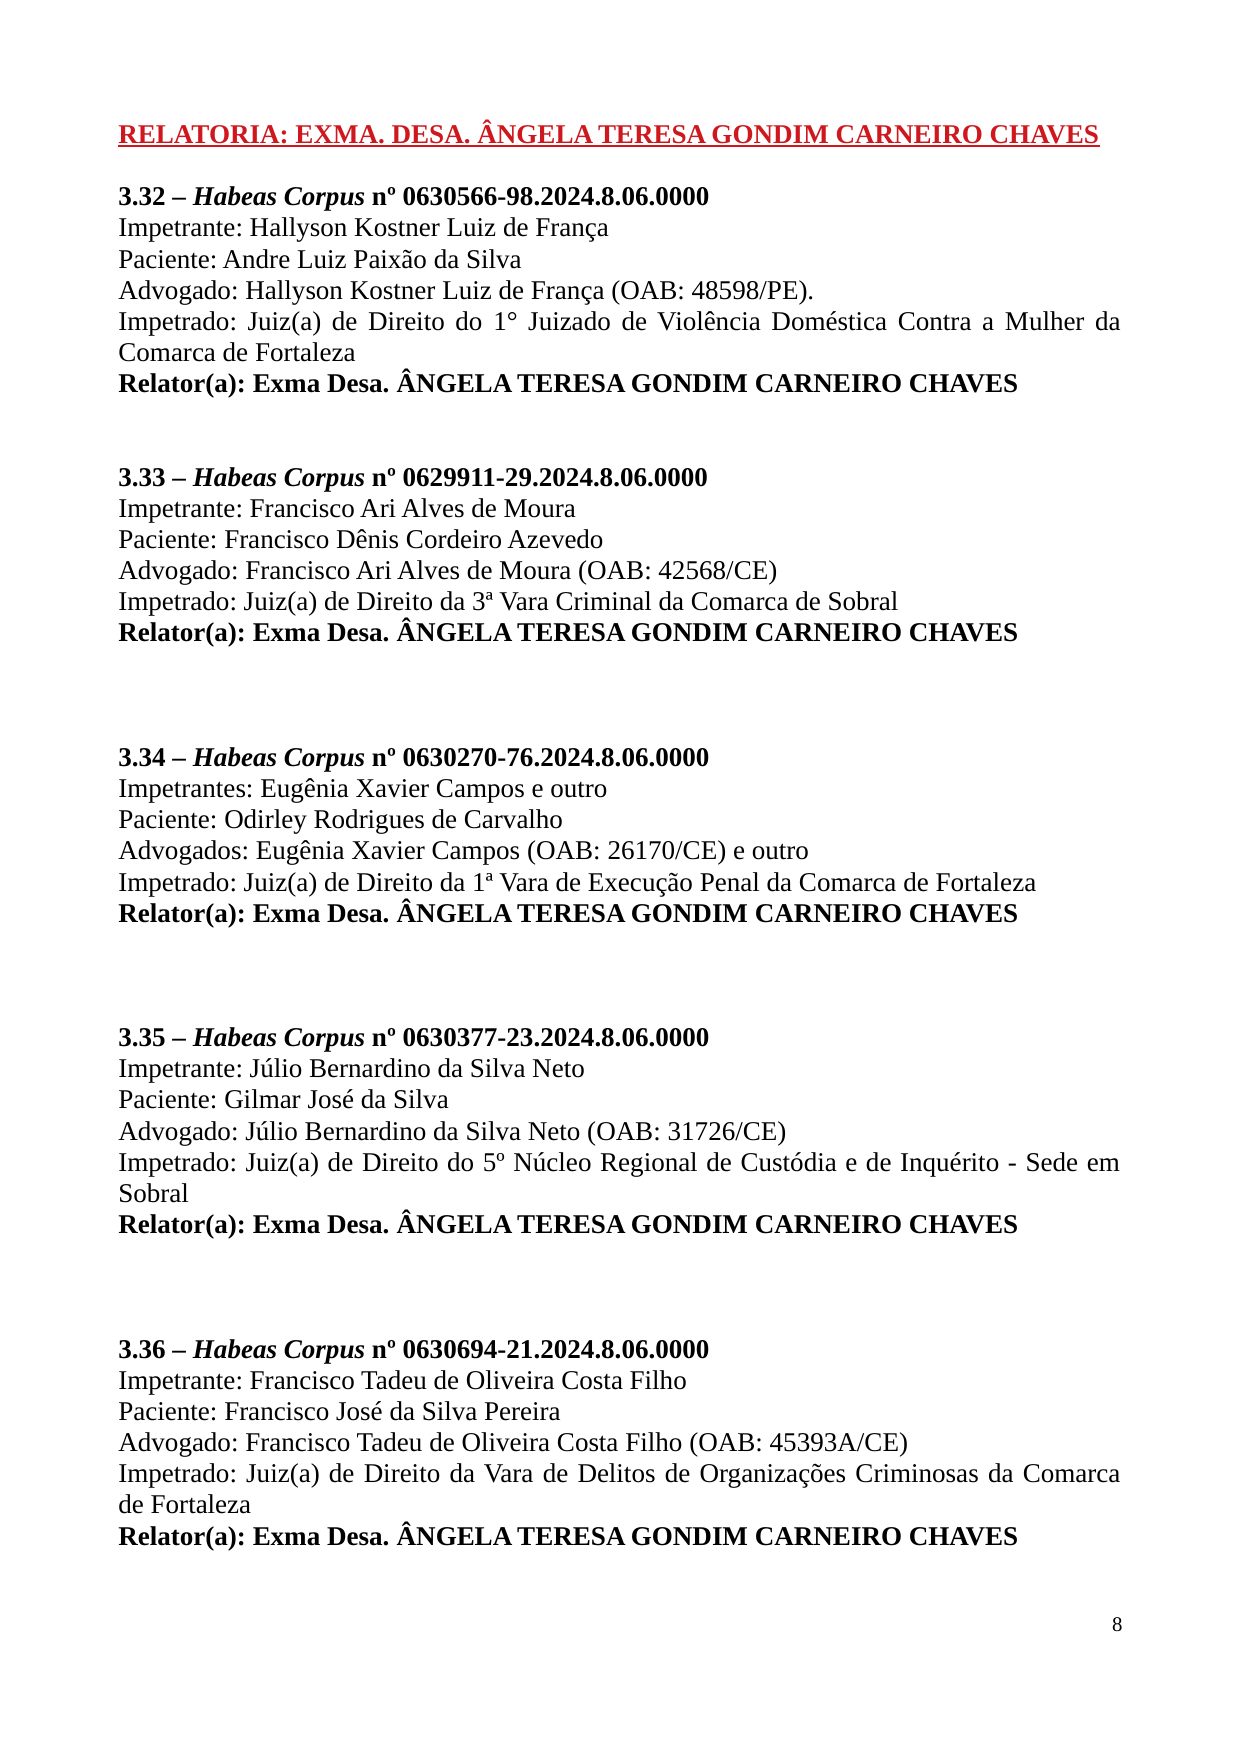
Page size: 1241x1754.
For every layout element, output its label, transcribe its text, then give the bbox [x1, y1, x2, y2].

text 3.36 – Habeas Corpus nº 0630694-21.2024.8.06.0000 [118, 1333, 1122, 1364]
text Paciente: Andre Luiz Paixão da Silva [118, 243, 1122, 274]
text Paciente: Gilmar José da Silva [118, 1084, 1122, 1115]
text Impetrante: Júlio Bernardino da Silva Neto [118, 1052, 1122, 1084]
text RELATORIA: EXMA. DESA. ÂNGELA TERESA GONDIM CARNEIRO CHAVES [118, 118, 1122, 149]
text Advogado: Francisco Tadeu de Oliveira Costa Filho (OAB: 45393A/CE) [118, 1426, 1122, 1457]
text Relator(a): Exma Desa. ÂNGELA TERESA GONDIM CARNEIRO CHAVES [118, 1520, 1122, 1551]
text Relator(a): Exma Desa. ÂNGELA TERESA GONDIM CARNEIRO CHAVES [118, 367, 1122, 398]
text Impetrado: Juiz(a) de Direito da 1ª Vara de Execução Penal da Comarca de Fortaleza [118, 866, 1122, 897]
text Relator(a): Exma Desa. ÂNGELA TERESA GONDIM CARNEIRO CHAVES [118, 616, 1122, 648]
text 3.35 – Habeas Corpus nº 0630377-23.2024.8.06.0000 [118, 1021, 1122, 1052]
text 3.32 – Habeas Corpus nº 0630566-98.2024.8.06.0000 [118, 180, 1122, 212]
text Impetrante: Francisco Tadeu de Oliveira Costa Filho [118, 1364, 1122, 1395]
text Advogados: Eugênia Xavier Campos (OAB: 26170/CE) e outro [118, 834, 1122, 866]
text Impetrado: Juiz(a) de Direito do 1° Juizado de Violência Doméstica Contra a Mulher da Comarca de Fortaleza [118, 305, 1122, 367]
text Paciente: Francisco Dênis Cordeiro Azevedo [118, 523, 1122, 554]
text Relator(a): Exma Desa. ÂNGELA TERESA GONDIM CARNEIRO CHAVES [118, 1208, 1122, 1239]
text Advogado: Francisco Ari Alves de Moura (OAB: 42568/CE) [118, 554, 1122, 585]
text Advogado: Júlio Bernardino da Silva Neto (OAB: 31726/CE) [118, 1115, 1122, 1146]
text Paciente: Francisco José da Silva Pereira [118, 1395, 1122, 1426]
text Paciente: Odirley Rodrigues de Carvalho [118, 803, 1122, 834]
text Impetrante: Hallyson Kostner Luiz de França [118, 212, 1122, 243]
text Impetrado: Juiz(a) de Direito do 5º Núcleo Regional de Custódia e de Inquérito - Sede em Sobral [118, 1146, 1122, 1208]
text Impetrantes: Eugênia Xavier Campos e outro [118, 772, 1122, 803]
text 3.34 – Habeas Corpus nº 0630270-76.2024.8.06.0000 [118, 741, 1122, 772]
text 3.33 – Habeas Corpus nº 0629911-29.2024.8.06.0000 [118, 461, 1122, 492]
text Advogado: Hallyson Kostner Luiz de França (OAB: 48598/PE). [118, 274, 1122, 305]
text Impetrado: Juiz(a) de Direito da Vara de Delitos de Organizações Criminosas da Comarca de Fortaleza [118, 1457, 1122, 1520]
text Impetrante: Francisco Ari Alves de Moura [118, 492, 1122, 523]
text Relator(a): Exma Desa. ÂNGELA TERESA GONDIM CARNEIRO CHAVES [118, 897, 1122, 928]
text Impetrado: Juiz(a) de Direito da 3ª Vara Criminal da Comarca de Sobral [118, 585, 1122, 616]
